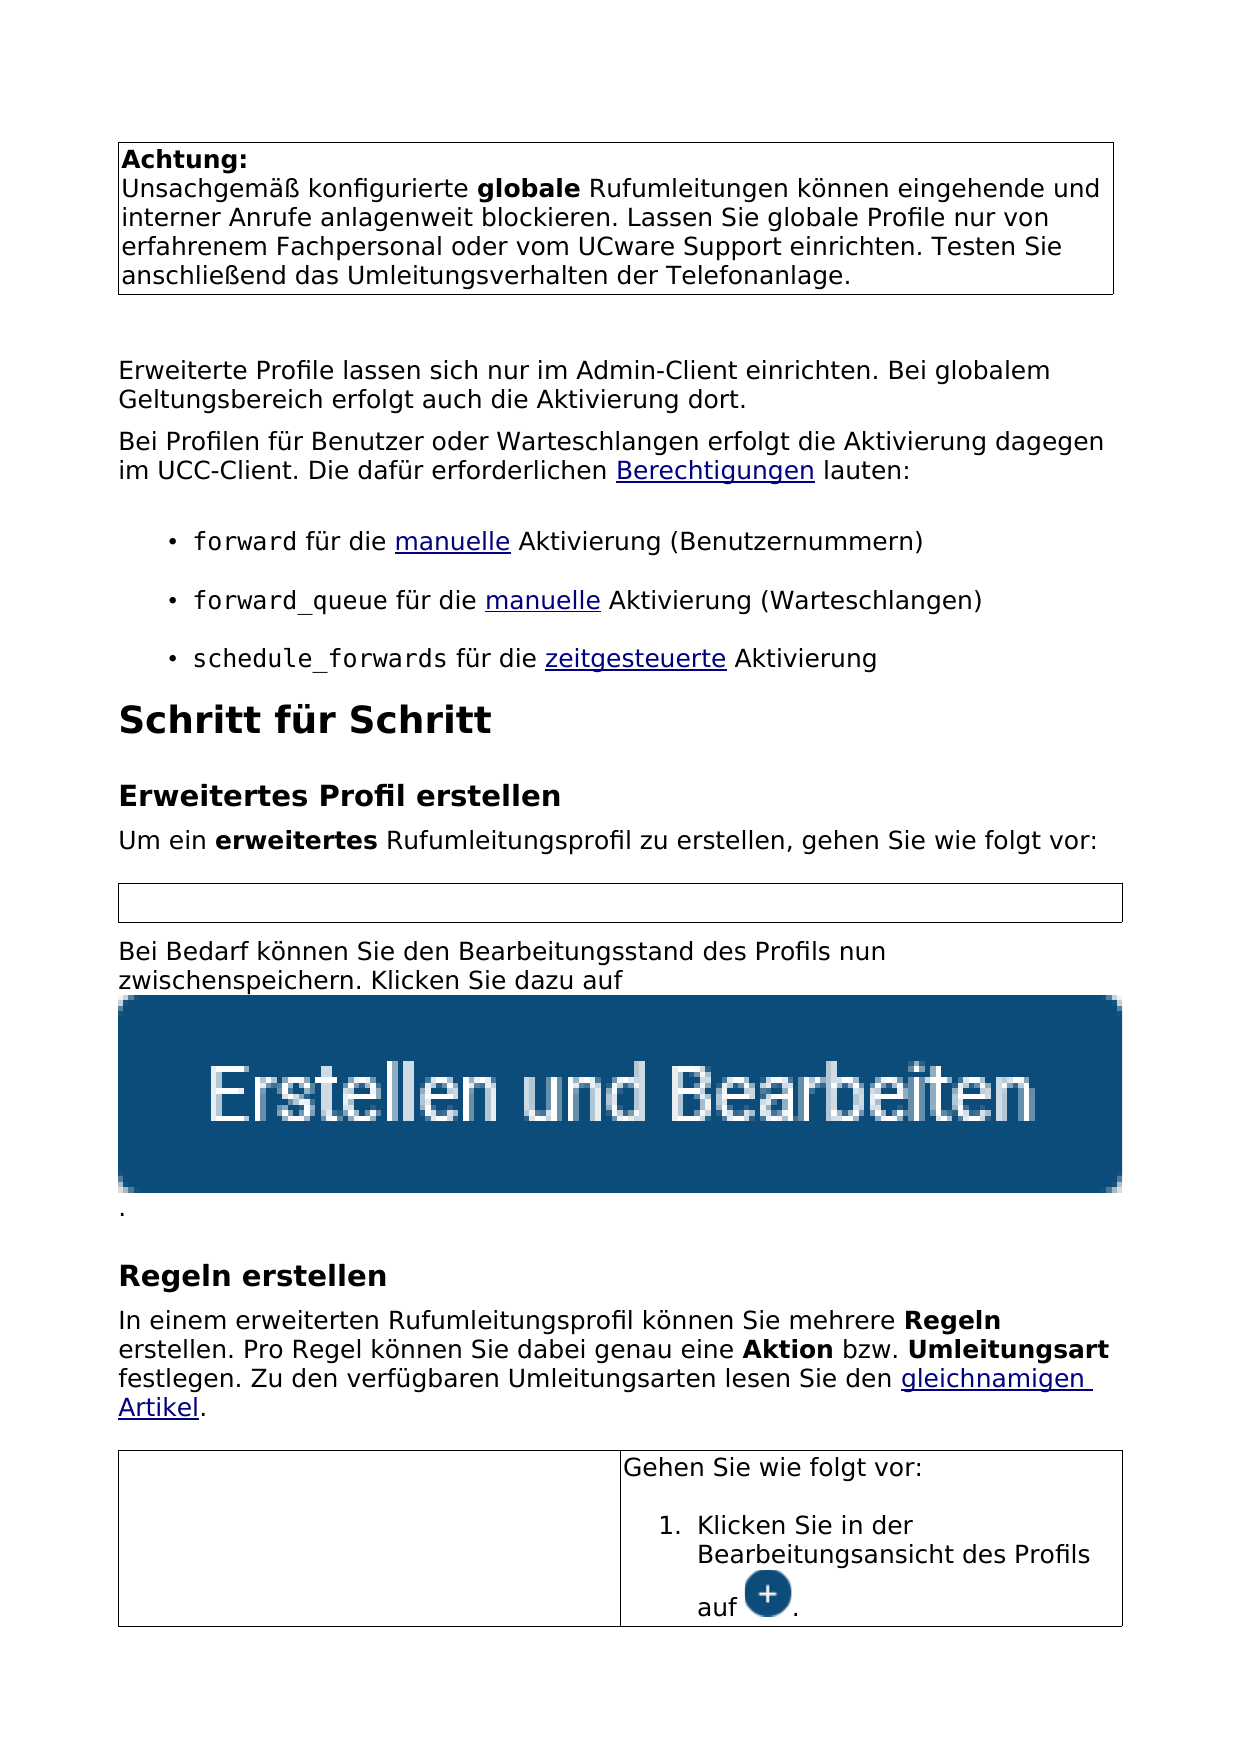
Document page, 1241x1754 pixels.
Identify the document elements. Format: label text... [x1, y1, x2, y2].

table_header [119, 884, 1122, 922]
text . [118, 1193, 1122, 1222]
picture [744, 1570, 792, 1617]
text Bei Bedarf können Sie den Bearbeitungsstand des Profils nun zwischenspeichern. Klicken Sie dazu auf [118, 937, 1122, 995]
text Bei Profilen für Benutzer oder Warteschlangen erfolgt die Aktivierung dagegen im UCC-Client. Die dafür erforderlichen Berechtigungen lauten: [118, 427, 1122, 485]
text Um ein erweitertes Rufumleitungsprofil zu erstellen, gehen Sie wie folgt vor: [118, 826, 1122, 855]
table_header Gehen Sie wie folgt vor: Klicken Sie in der Bearbeitungsansicht des Profils auf . Klappen Sie die neue Regel per Klick aus. Geben Sie einen Namen für die Regel ein. Legen Sie als Aktion eine Umleitungsart fest. Falls erforderlich, wählen Sie eine Zielrufnummer oder eine Ansage für die Umleitungsart aus. [621, 1451, 1122, 1626]
subtitle Erweitertes Profil erstellen [118, 780, 1122, 814]
text Erweiterte Profile lassen sich nur im Admin-Client einrichten. Bei globalem Geltungsbereich erfolgt auch die Aktivierung dort. [118, 356, 1122, 414]
text In einem erweiterten Rufumleitungsprofil können Sie mehrere Regeln erstellen. Pro Regel können Sie dabei genau eine Aktion bzw. Umleitungsart festlegen. Zu den verfügbaren Umleitungsarten lesen Sie den gleichnamigen Artikel. [118, 1306, 1122, 1423]
list forward für die manuelle Aktivierung (Benutzernummern) [177, 527, 1122, 556]
picture [118, 995, 1123, 1193]
table_header Achtung: Unsachgemäß konfigurierte globale Rufumleitungen können eingehende und interner Anrufe anlagenweit blockieren. Lassen Sie globale Profile nur von erfahrenem Fachpersonal oder vom UCware Support einrichten. Testen Sie anschließend das Umleitungsverhalten der Telefonanlage. [119, 143, 1113, 293]
subtitle Schritt für Schritt [118, 699, 1122, 742]
subtitle Regeln erstellen [118, 1259, 1122, 1293]
list forward_queue für die manuelle Aktivierung (Warteschlangen) [177, 586, 1122, 615]
table_header [119, 1451, 620, 1626]
list schedule_forwards für die zeitgesteuerte Aktivierung [177, 644, 1122, 674]
